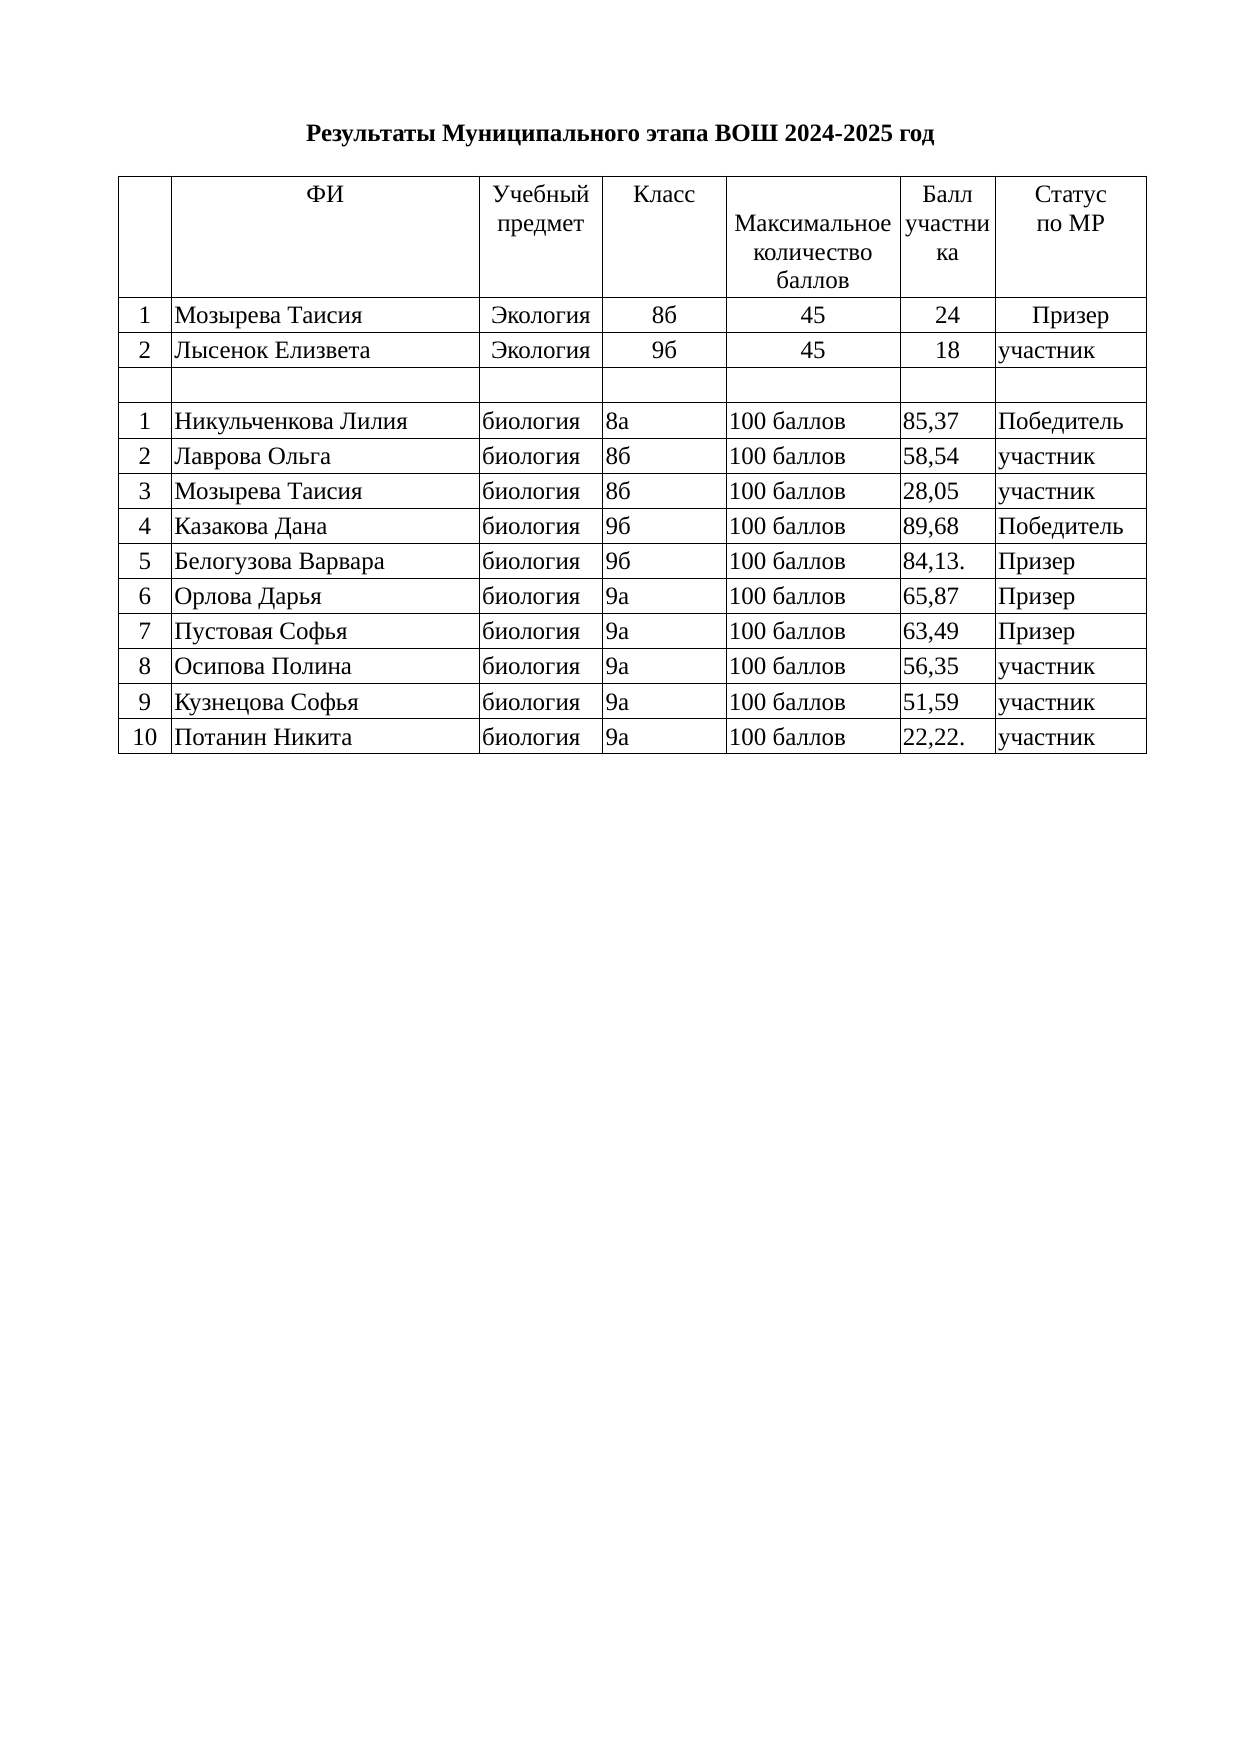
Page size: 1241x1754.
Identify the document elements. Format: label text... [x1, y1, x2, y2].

table_header Статус по МР [996, 177, 1146, 297]
table_cell 51,59 [901, 684, 995, 718]
table_cell 9а [603, 649, 726, 683]
table_cell [172, 368, 479, 402]
table_cell биология [480, 719, 602, 753]
table_cell 9б [603, 333, 726, 367]
table_cell биология [480, 684, 602, 718]
table_cell 7 [119, 614, 171, 648]
table_cell 9 [119, 684, 171, 718]
table_cell биология [480, 474, 602, 508]
table_cell участник [996, 719, 1146, 753]
table_cell биология [480, 544, 602, 578]
table_cell 8б [603, 439, 726, 472]
table_cell 28,05 [901, 474, 995, 508]
table_cell 100 баллов [727, 403, 900, 437]
table_cell [603, 368, 726, 402]
table_cell 6 [119, 579, 171, 613]
table_cell 100 баллов [727, 579, 900, 613]
table_cell 45 [727, 333, 900, 367]
table_cell 100 баллов [727, 509, 900, 543]
table_cell биология [480, 509, 602, 543]
table_cell участник [996, 333, 1146, 367]
table_cell 2 [119, 439, 171, 472]
table_cell 63,49 [901, 614, 995, 648]
table_cell Победитель [996, 509, 1146, 543]
table_cell 22,22. [901, 719, 995, 753]
table_cell участник [996, 649, 1146, 683]
table_cell 9а [603, 684, 726, 718]
table_cell участник [996, 439, 1146, 472]
table_cell [727, 368, 900, 402]
table_cell Осипова Полина [172, 649, 479, 683]
table_cell Экология [480, 298, 602, 332]
table_cell биология [480, 439, 602, 472]
table_cell Призер [996, 614, 1146, 648]
table_cell Казакова Дана [172, 509, 479, 543]
table_header Максимальное количество баллов [727, 177, 900, 297]
table_header Класс [603, 177, 726, 297]
table_header [119, 177, 171, 297]
table_cell 56,35 [901, 649, 995, 683]
table_cell 2 [119, 333, 171, 367]
table_cell [480, 368, 602, 402]
table_cell 18 [901, 333, 995, 367]
table_cell участник [996, 474, 1146, 508]
table_cell 84,13. [901, 544, 995, 578]
table_cell 9а [603, 579, 726, 613]
table_cell биология [480, 614, 602, 648]
table_cell Мозырева Таисия [172, 474, 479, 508]
text Результаты Муниципального этапа ВОШ 2024-2025 год [118, 118, 1122, 147]
table_cell 1 [119, 403, 171, 437]
table_cell Призер [996, 579, 1146, 613]
table_cell 9б [603, 509, 726, 543]
table_cell Победитель [996, 403, 1146, 437]
table_header Учебный предмет [480, 177, 602, 297]
table_cell 100 баллов [727, 474, 900, 508]
table_cell 100 баллов [727, 684, 900, 718]
table_cell Призер [996, 298, 1146, 332]
table_cell 10 [119, 719, 171, 753]
table_cell 9а [603, 719, 726, 753]
table_cell 45 [727, 298, 900, 332]
table_cell 1 [119, 298, 171, 332]
table_cell 89,68 [901, 509, 995, 543]
table_cell Кузнецова Софья [172, 684, 479, 718]
table_cell биология [480, 579, 602, 613]
table_cell Пустовая Софья [172, 614, 479, 648]
table_cell Лаврова Ольга [172, 439, 479, 472]
table_header Балл участника [901, 177, 995, 297]
table_cell Потанин Никита [172, 719, 479, 753]
table_cell 100 баллов [727, 439, 900, 472]
table_cell биология [480, 649, 602, 683]
table_cell 8б [603, 474, 726, 508]
table_cell Орлова Дарья [172, 579, 479, 613]
table_cell 4 [119, 509, 171, 543]
table_cell Призер [996, 544, 1146, 578]
table_cell 100 баллов [727, 719, 900, 753]
table_cell 58,54 [901, 439, 995, 472]
table_cell 3 [119, 474, 171, 508]
table_cell 65,87 [901, 579, 995, 613]
table_cell Экология [480, 333, 602, 367]
table_cell Белогузова Варвара [172, 544, 479, 578]
table_cell [119, 368, 171, 402]
table_cell 9а [603, 614, 726, 648]
table_header ФИ [172, 177, 479, 297]
table_cell 100 баллов [727, 649, 900, 683]
table_cell [996, 368, 1146, 402]
table_cell 100 баллов [727, 614, 900, 648]
table_cell 5 [119, 544, 171, 578]
table_cell 9б [603, 544, 726, 578]
table_cell 8а [603, 403, 726, 437]
table_cell 8б [603, 298, 726, 332]
table_cell участник [996, 684, 1146, 718]
table_cell Лысенок Елизвета [172, 333, 479, 367]
table_cell Мозырева Таисия [172, 298, 479, 332]
table_cell 8 [119, 649, 171, 683]
table_cell 100 баллов [727, 544, 900, 578]
table_cell Никульченкова Лилия [172, 403, 479, 437]
table_cell 85,37 [901, 403, 995, 437]
table_cell [901, 368, 995, 402]
table_cell биология [480, 403, 602, 437]
table_cell 24 [901, 298, 995, 332]
